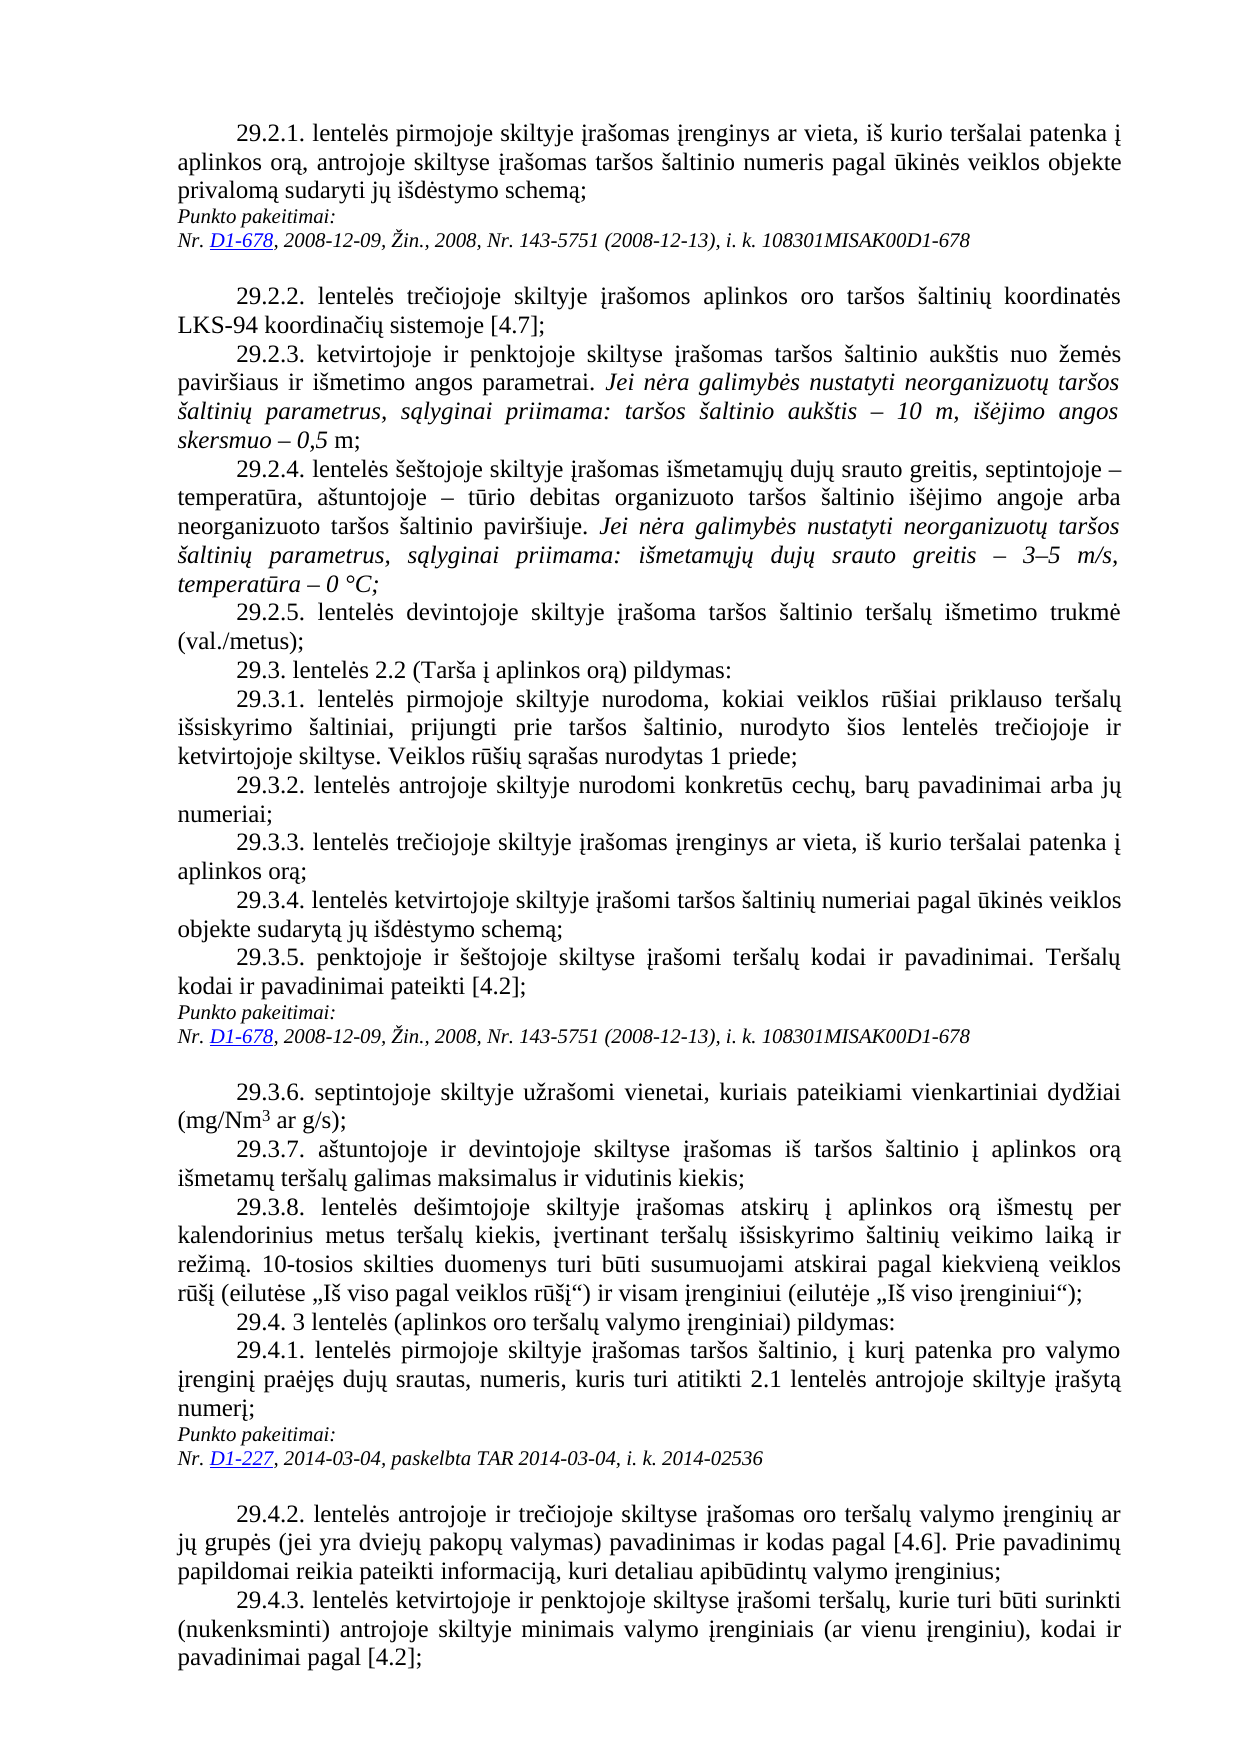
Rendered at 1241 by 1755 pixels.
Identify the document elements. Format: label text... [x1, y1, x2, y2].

text Punkto pakeitimai: [177, 1000, 1122, 1024]
text 29.4.3. lentelės ketvirtojoje ir penktojoje skiltyse įrašomi teršalų, kurie turi būti surinkti (nukenksminti) antrojoje skiltyje minimais valymo įrenginiais (ar vienu įrenginiu), kodai ir pavadinimai pagal [4.2]; [177, 1585, 1122, 1671]
text 29.4.2. lentelės antrojoje ir trečiojoje skiltyse įrašomas oro teršalų valymo įrenginių ar jų grupės (jei yra dviejų pakopų valymas) pavadinimas ir kodas pagal [4.6]. Prie pavadinimų papildomai reikia pateikti informaciją, kuri detaliau apibūdintų valymo įrenginius; [177, 1499, 1122, 1585]
text 29.3.1. lentelės pirmojoje skiltyje nurodoma, kokiai veiklos rūšiai priklauso teršalų išsiskyrimo šaltiniai, prijungti prie taršos šaltinio, nurodyto šios lentelės trečiojoje ir ketvirtojoje skiltyse. Veiklos rūšių sąrašas nurodytas 1 priede; [177, 684, 1122, 770]
text 29.3.2. lentelės antrojoje skiltyje nurodomi konkretūs cechų, barų pavadinimai arba jų numeriai; [177, 770, 1122, 827]
text 29.4.1. lentelės pirmojoje skiltyje įrašomas taršos šaltinio, į kurį patenka pro valymo įrenginį praėjęs dujų srautas, numeris, kuris turi atitikti 2.1 lentelės antrojoje skiltyje įrašytą numerį; [177, 1336, 1122, 1422]
text 29.3.5. penktojoje ir šeštojoje skiltyse įrašomi teršalų kodai ir pavadinimai. Teršalų kodai ir pavadinimai pateikti [4.2]; [177, 942, 1122, 1000]
text 29.3.6. septintojoje skiltyje užrašomi vienetai, kuriais pateikiami vienkartiniai dydžiai (mg/Nm3 ar g/s); [177, 1077, 1122, 1134]
text Nr. D1-678, 2008-12-09, Žin., 2008, Nr. 143-5751 (2008-12-13), i. k. 108301MISAK00D1-678 [177, 1024, 1122, 1048]
text 29.2.3. ketvirtojoje ir penktojoje skiltyse įrašomas taršos šaltinio aukštis nuo žemės paviršiaus ir išmetimo angos parametrai. Jei nėra galimybės nustatyti neorganizuotų taršos šaltinių parametrus, sąlyginai priimama: taršos šaltinio aukštis – 10 m, išėjimo angos skersmuo – 0,5 m; [177, 339, 1122, 454]
text 29.3.4. lentelės ketvirtojoje skiltyje įrašomi taršos šaltinių numeriai pagal ūkinės veiklos objekte sudarytą jų išdėstymo schemą; [177, 885, 1122, 942]
text Nr. D1-678, 2008-12-09, Žin., 2008, Nr. 143-5751 (2008-12-13), i. k. 108301MISAK00D1-678 [177, 228, 1122, 252]
text 29.2.5. lentelės devintojoje skiltyje įrašoma taršos šaltinio teršalų išmetimo trukmė (val./metus); [177, 597, 1122, 655]
text 29.3.7. aštuntojoje ir devintojoje skiltyse įrašomas iš taršos šaltinio į aplinkos orą išmetamų teršalų galimas maksimalus ir vidutinis kiekis; [177, 1134, 1122, 1192]
text 29.3.8. lentelės dešimtojoje skiltyje įrašomas atskirų į aplinkos orą išmestų per kalendorinius metus teršalų kiekis, įvertinant teršalų išsiskyrimo šaltinių veikimo laiką ir režimą. 10-tosios skilties duomenys turi būti susumuojami atskirai pagal kiekvieną veiklos rūšį (eilutėse „Iš viso pagal veiklos rūšį“) ir visam įrenginiui (eilutėje „Iš viso įrenginiui“); [177, 1192, 1122, 1307]
text Nr. D1-227, 2014-03-04, paskelbta TAR 2014-03-04, i. k. 2014-02536 [177, 1446, 1122, 1470]
text 29.4. 3 lentelės (aplinkos oro teršalų valymo įrenginiai) pildymas: [177, 1307, 1122, 1336]
text 29.2.2. lentelės trečiojoje skiltyje įrašomos aplinkos oro taršos šaltinių koordinatės LKS-94 koordinačių sistemoje [4.7]; [177, 281, 1122, 339]
text 29.3.3. lentelės trečiojoje skiltyje įrašomas įrenginys ar vieta, iš kurio teršalai patenka į aplinkos orą; [177, 827, 1122, 885]
text 29.2.4. lentelės šeštojoje skiltyje įrašomas išmetamųjų dujų srauto greitis, septintojoje – temperatūra, aštuntojoje – tūrio debitas organizuoto taršos šaltinio išėjimo angoje arba neorganizuoto taršos šaltinio paviršiuje. Jei nėra galimybės nustatyti neorganizuotų taršos šaltinių parametrus, sąlyginai priimama: išmetamųjų dujų srauto greitis – 3–5 m/s, temperatūra – 0 °C; [177, 454, 1122, 597]
text Punkto pakeitimai: [177, 204, 1122, 228]
text 29.3. lentelės 2.2 (Tarša į aplinkos orą) pildymas: [177, 655, 1122, 684]
text 29.2.1. lentelės pirmojoje skiltyje įrašomas įrenginys ar vieta, iš kurio teršalai patenka į aplinkos orą, antrojoje skiltyse įrašomas taršos šaltinio numeris pagal ūkinės veiklos objekte privalomą sudaryti jų išdėstymo schemą; [177, 118, 1122, 204]
text Punkto pakeitimai: [177, 1422, 1122, 1446]
